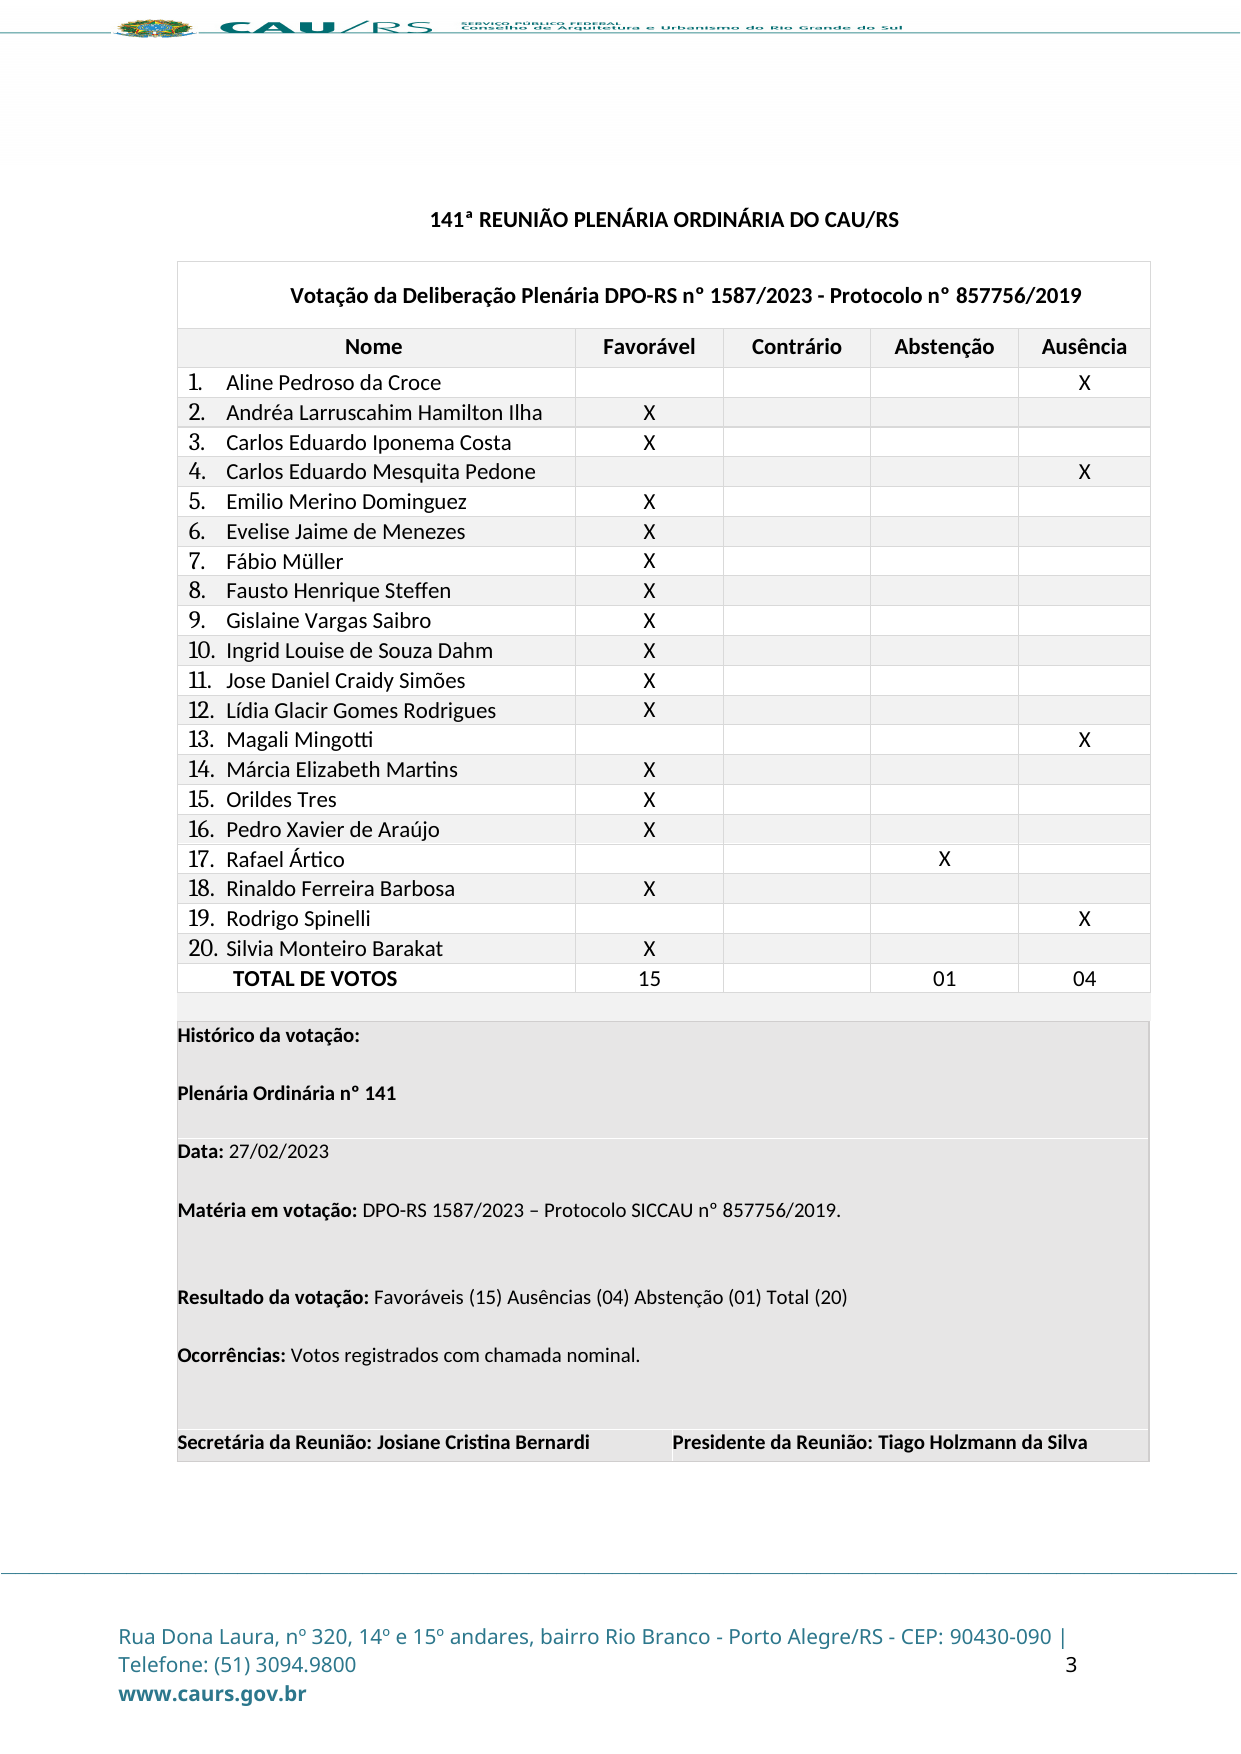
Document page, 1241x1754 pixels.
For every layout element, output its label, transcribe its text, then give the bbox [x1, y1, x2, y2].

table_cell X [576, 785, 723, 814]
table_cell Ausência [1019, 329, 1150, 367]
table_cell [724, 696, 870, 724]
table_cell [576, 845, 723, 873]
table_cell [1019, 666, 1150, 694]
table_cell [724, 725, 870, 754]
table_cell [576, 725, 723, 754]
table_cell [177, 993, 723, 1021]
table_cell [871, 666, 1018, 694]
table_cell X [1019, 368, 1150, 397]
table_cell Rodrigo Spinelli [178, 904, 575, 933]
table_cell [724, 845, 870, 873]
table_cell [724, 428, 870, 456]
table_cell [724, 517, 870, 546]
table_cell [576, 368, 723, 397]
table_cell [871, 755, 1018, 784]
table_cell Silvia Monteiro Barakat [178, 934, 575, 963]
table_cell Fausto Henrique Steffen [178, 576, 575, 605]
table_cell [724, 964, 870, 992]
table_cell X [576, 636, 723, 665]
table_cell X [576, 934, 723, 963]
table_cell [1019, 636, 1150, 665]
table_cell [1019, 845, 1150, 873]
table_cell [871, 517, 1018, 546]
table_cell [724, 874, 870, 903]
table_cell [1019, 606, 1150, 635]
table_cell Ocorrências: Votos registrados com chamada nominal. [178, 1342, 1148, 1429]
table_cell [724, 398, 870, 426]
table_cell [724, 547, 870, 575]
table_cell Carlos Eduardo Iponema Costa [178, 428, 575, 456]
table_cell [1018, 993, 1151, 1021]
table_cell [871, 815, 1018, 843]
table_cell [871, 606, 1018, 635]
table_cell Gislaine Vargas Saibro [178, 606, 575, 635]
table_cell X [576, 428, 723, 456]
table_cell Carlos Eduardo Mesquita Pedone [178, 457, 575, 486]
table_cell 01 [871, 964, 1018, 992]
table_cell X [576, 755, 723, 784]
table_cell Pedro Xavier de Araújo [178, 815, 575, 843]
table_cell [1019, 934, 1150, 963]
table_cell X [576, 487, 723, 516]
table_cell Lídia Glacir Gomes Rodrigues [178, 696, 575, 724]
table_cell Favorável [576, 329, 723, 367]
table_cell [1019, 815, 1150, 843]
table_cell Rinaldo Ferreira Barbosa [178, 874, 575, 903]
table_cell [724, 666, 870, 694]
table_cell Emilio Merino Dominguez [178, 487, 575, 516]
table_cell [871, 576, 1018, 605]
table_cell X [1019, 457, 1150, 486]
table_cell X [576, 398, 723, 426]
table_cell Plenária Ordinária nº 141 [178, 1080, 1148, 1138]
table_cell [871, 725, 1018, 754]
table_cell [871, 934, 1018, 963]
table_cell [724, 785, 870, 814]
table_cell [576, 457, 723, 486]
table_cell [1019, 398, 1150, 426]
table_cell [871, 636, 1018, 665]
table_cell X [576, 606, 723, 635]
table_cell [724, 487, 870, 516]
table_cell Fábio Müller [178, 547, 575, 575]
table_cell [1019, 547, 1150, 575]
table_cell Rafael Ártico [178, 845, 575, 873]
table_cell Data: 27/02/2023 Matéria em votação: DPO-RS 1587/2023 – Protocolo SICCAU nº 857756/2019. [178, 1139, 1148, 1284]
table_cell Aline Pedroso da Croce [178, 368, 575, 397]
table_cell Andréa Larruscahim Hamilton Ilha [178, 398, 575, 426]
table_cell X [576, 517, 723, 546]
table_cell [724, 606, 870, 635]
table_cell Resultado da votação: Favoráveis (15) Ausências (04) Abstenção (01) Total (20) [178, 1284, 1148, 1342]
table_header Votação da Deliberação Plenária DPO-RS nº 1587/2023 - Protocolo nº 857756/2019 [178, 262, 1150, 328]
table_cell [871, 696, 1018, 724]
table_cell [723, 993, 871, 1021]
table_cell [871, 487, 1018, 516]
table_cell Orildes Tres [178, 785, 575, 814]
table_cell Magali Mingotti [178, 725, 575, 754]
text 141ª REUNIÃO PLENÁRIA ORDINÁRIA DO CAU/RS [177, 205, 1152, 233]
table_cell [871, 547, 1018, 575]
table_cell X [1019, 725, 1150, 754]
table_cell [871, 398, 1018, 426]
table_cell [724, 576, 870, 605]
table_cell X [576, 576, 723, 605]
table_cell [871, 457, 1018, 486]
table_cell [1019, 755, 1150, 784]
table_cell [724, 815, 870, 843]
table_header Histórico da votação: [178, 1022, 1148, 1080]
table_cell [871, 785, 1018, 814]
table_cell [576, 904, 723, 933]
table_cell [724, 368, 870, 397]
table_cell [1019, 785, 1150, 814]
table_cell Evelise Jaime de Menezes [178, 517, 575, 546]
table_cell Secretária da Reunião: Josiane Cristina Bernardi [178, 1430, 672, 1461]
table_cell 04 [1019, 964, 1150, 992]
table_cell [1019, 487, 1150, 516]
table_cell X [576, 874, 723, 903]
table_cell [871, 368, 1018, 397]
table_cell [724, 904, 870, 933]
table_cell [1019, 517, 1150, 546]
table_cell X [576, 666, 723, 694]
table_cell Nome [178, 329, 575, 367]
table_cell Abstenção [871, 329, 1018, 367]
table_cell [724, 457, 870, 486]
table_cell TOTAL DE VOTOS [178, 964, 575, 992]
table_cell Jose Daniel Craidy Simões [178, 666, 575, 694]
table_cell Márcia Elizabeth Martins [178, 755, 575, 784]
table_cell X [576, 815, 723, 843]
table_cell [871, 904, 1018, 933]
table_cell X [1019, 904, 1150, 933]
table_cell X [871, 845, 1018, 873]
table_cell [1019, 696, 1150, 724]
table_cell [871, 428, 1018, 456]
table_cell 15 [576, 964, 723, 992]
table_cell Contrário [724, 329, 870, 367]
table_cell [724, 636, 870, 665]
table_cell Presidente da Reunião: Tiago Holzmann da Silva [673, 1430, 1148, 1461]
table_cell X [576, 547, 723, 575]
table_cell [1019, 428, 1150, 456]
table_cell [1019, 576, 1150, 605]
table_cell [871, 993, 1018, 1021]
table_cell [724, 934, 870, 963]
table_cell X [576, 696, 723, 724]
table_cell [724, 755, 870, 784]
table_cell [871, 874, 1018, 903]
table_cell [1019, 874, 1150, 903]
table_cell Ingrid Louise de Souza Dahm [178, 636, 575, 665]
